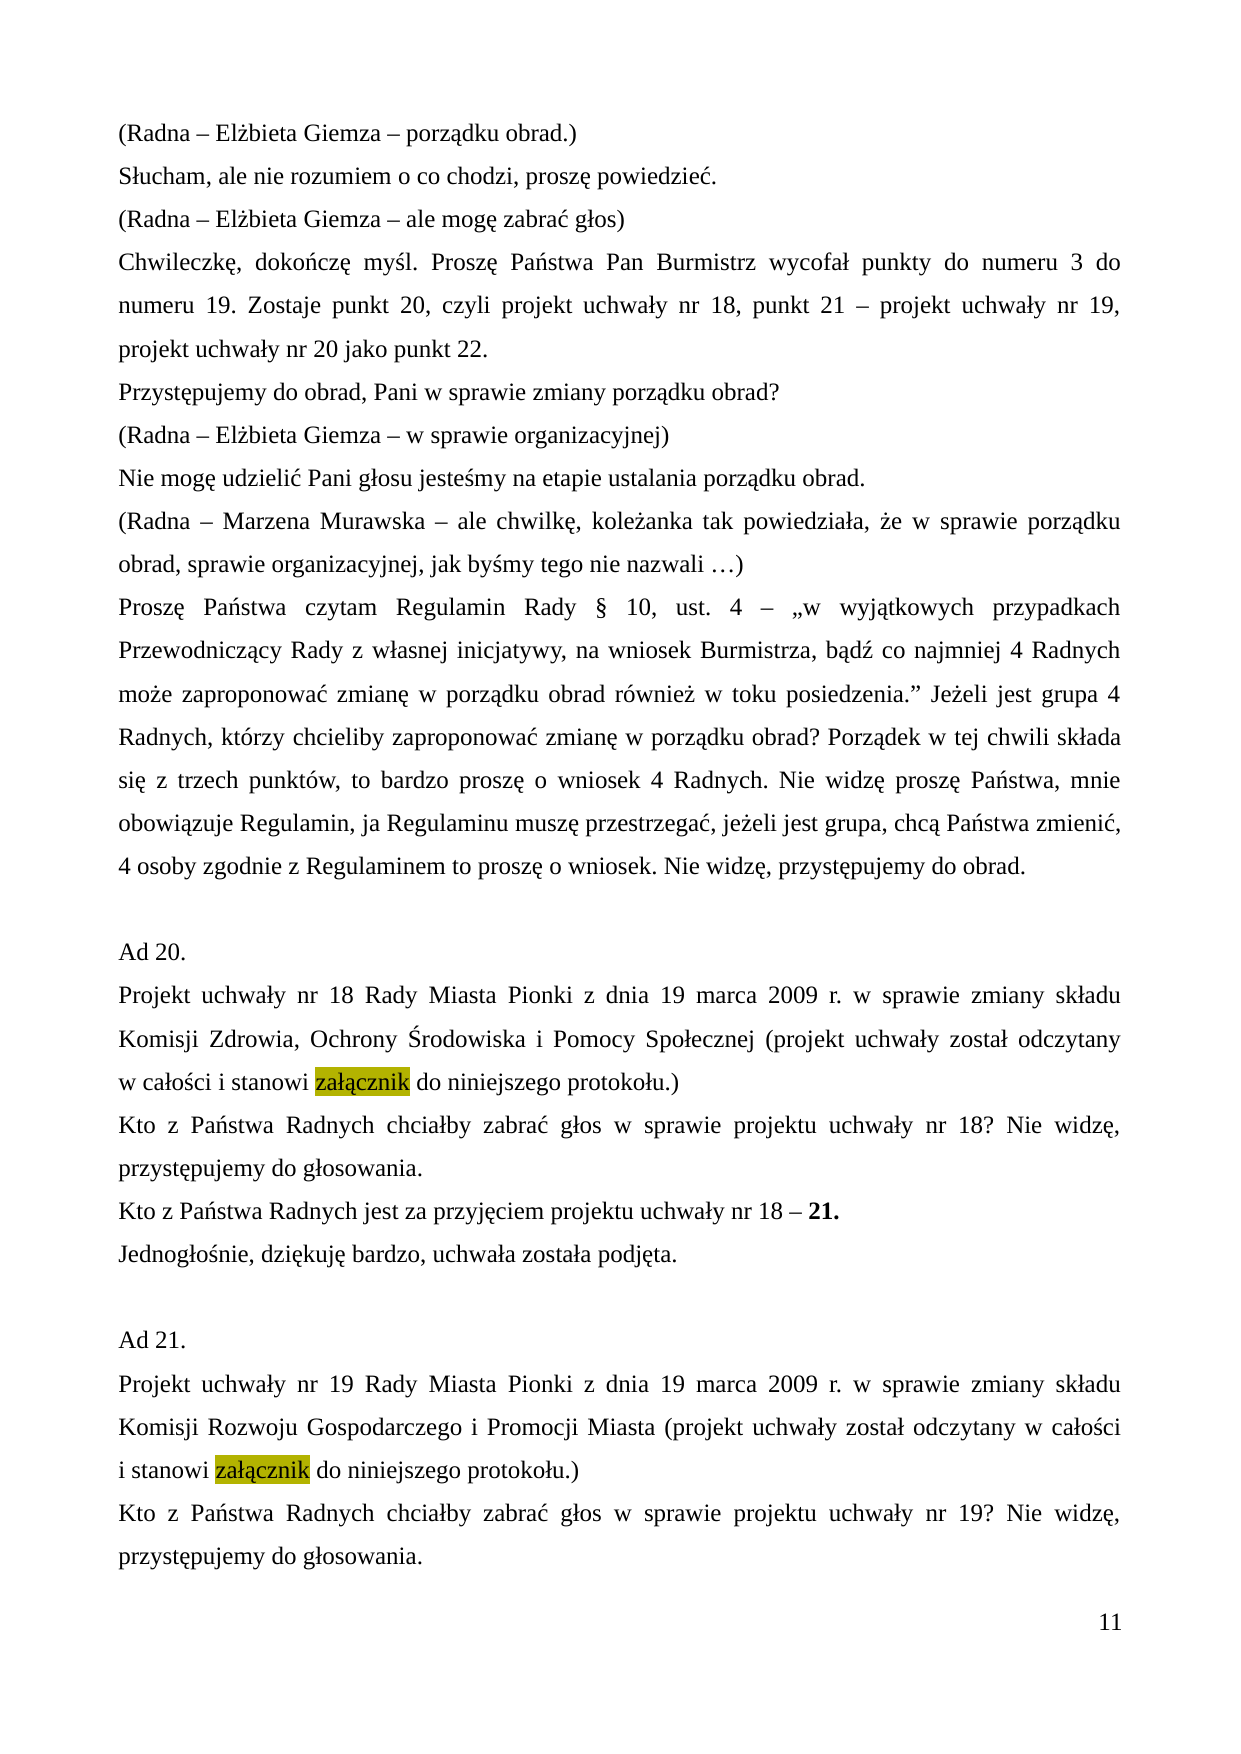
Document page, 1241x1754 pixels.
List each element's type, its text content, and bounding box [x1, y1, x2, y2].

text Proszę Państwa czytam Regulamin Rady § 10, ust. 4 – „w wyjątkowych przypadkach Przewodniczący Rady z własnej inicjatywy, na wniosek Burmistrza, bądź co najmniej 4 Radnych może zaproponować zmianę w porządku obrad również w toku posiedzenia.” Jeżeli jest grupa 4 Radnych, którzy chcieliby zaproponować zmianę w porządku obrad? Porządek w tej chwili składa się z trzech punktów, to bardzo proszę o wniosek 4 Radnych. Nie widzę proszę Państwa, mnie obowiązuje Regulamin, ja Regulaminu muszę przestrzegać, jeżeli jest grupa, chcą Państwa zmienić, 4 osoby zgodnie z Regulaminem to proszę o wniosek. Nie widzę, przystępujemy do obrad. [118, 592, 1122, 880]
text Nie mogę udzielić Pani głosu jesteśmy na etapie ustalania porządku obrad. [118, 463, 1122, 492]
text (Radna – Elżbieta Giemza – ale mogę zabrać głos) [118, 204, 1122, 233]
text Słucham, ale nie rozumiem o co chodzi, proszę powiedzieć. [118, 161, 1122, 190]
text Przystępujemy do obrad, Pani w sprawie zmiany porządku obrad? [118, 377, 1122, 406]
text Ad 21. [118, 1326, 1122, 1354]
text Ad 20. [118, 937, 1122, 966]
text (Radna – Marzena Murawska – ale chwilkę, koleżanka tak powiedziała, że w sprawie porządku obrad, sprawie organizacyjnej, jak byśmy tego nie nazwali …) [118, 506, 1122, 578]
text Kto z Państwa Radnych chciałby zabrać głos w sprawie projektu uchwały nr 18? Nie widzę, przystępujemy do głosowania. [118, 1110, 1122, 1182]
text Jednogłośnie, dziękuję bardzo, uchwała została podjęta. [118, 1239, 1122, 1268]
text Projekt uchwały nr 19 Rady Miasta Pionki z dnia 19 marca 2009 r. w sprawie zmiany składu Komisji Rozwoju Gospodarczego i Promocji Miasta (projekt uchwały został odczytany w całości i stanowi załącznik do niniejszego protokołu.) [118, 1369, 1122, 1484]
text (Radna – Elżbieta Giemza – w sprawie organizacyjnej) [118, 420, 1122, 449]
text Kto z Państwa Radnych chciałby zabrać głos w sprawie projektu uchwały nr 19? Nie widzę, przystępujemy do głosowania. [118, 1498, 1122, 1570]
text Kto z Państwa Radnych jest za przyjęciem projektu uchwały nr 18 – 21. [118, 1196, 1122, 1225]
text (Radna – Elżbieta Giemza – porządku obrad.) [118, 118, 1122, 147]
text Chwileczkę, dokończę myśl. Proszę Państwa Pan Burmistrz wycofał punkty do numeru 3 do numeru 19. Zostaje punkt 20, czyli projekt uchwały nr 18, punkt 21 – projekt uchwały nr 19, projekt uchwały nr 20 jako punkt 22. [118, 247, 1122, 362]
text Projekt uchwały nr 18 Rady Miasta Pionki z dnia 19 marca 2009 r. w sprawie zmiany składu Komisji Zdrowia, Ochrony Środowiska i Pomocy Społecznej (projekt uchwały został odczytany w całości i stanowi załącznik do niniejszego protokołu.) [118, 981, 1122, 1096]
